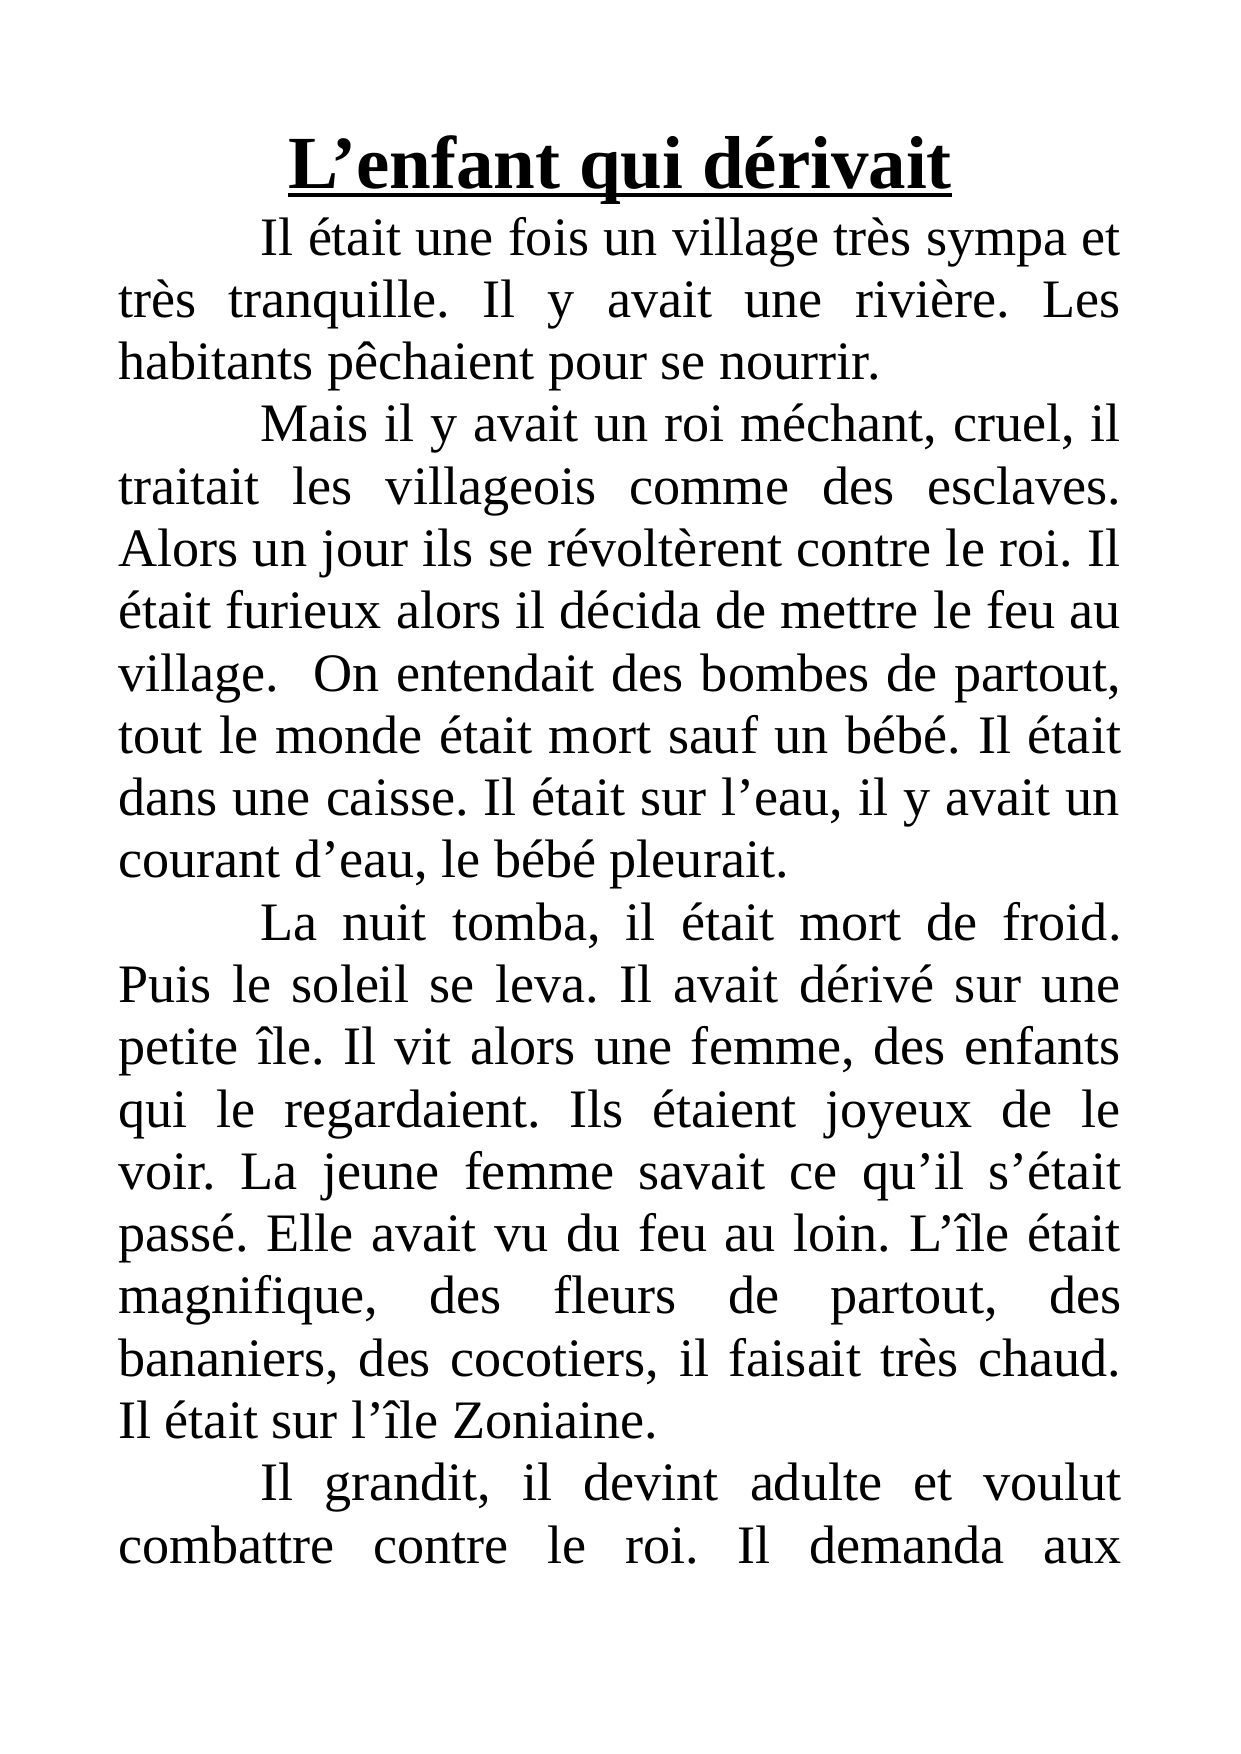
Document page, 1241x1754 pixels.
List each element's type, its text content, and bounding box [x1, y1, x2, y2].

text L’enfant qui dérivait [118, 118, 1122, 204]
text Il était une fois un village très sympa et très tranquille. Il y avait une rivière. Les habitants pêchaient pour se nourrir. [118, 204, 1122, 391]
text Mais il y avait un roi méchant, cruel, il traitait les villageois comme des esclaves. Alors un jour ils se révoltèrent contre le roi. Il était furieux alors il décida de mettre le feu au village. On entendait des bombes de partout, tout le monde était mort sauf un bébé. Il était dans une caisse. Il était sur l’eau, il y avait un courant d’eau, le bébé pleurait. [118, 391, 1122, 889]
text Il grandit, il devint adulte et voulut combattre contre le roi. Il demanda aux [118, 1450, 1122, 1575]
text La nuit tomba, il était mort de froid. Puis le soleil se leva. Il avait dérivé sur une petite île. Il vit alors une femme, des enfants qui le regardaient. Ils étaient joyeux de le voir. La jeune femme savait ce qu’il s’était passé. Elle avait vu du feu au loin. L’île était magnifique, des fleurs de partout, des bananiers, des cocotiers, il faisait très chaud. Il était sur l’île Zoniaine. [118, 889, 1122, 1450]
